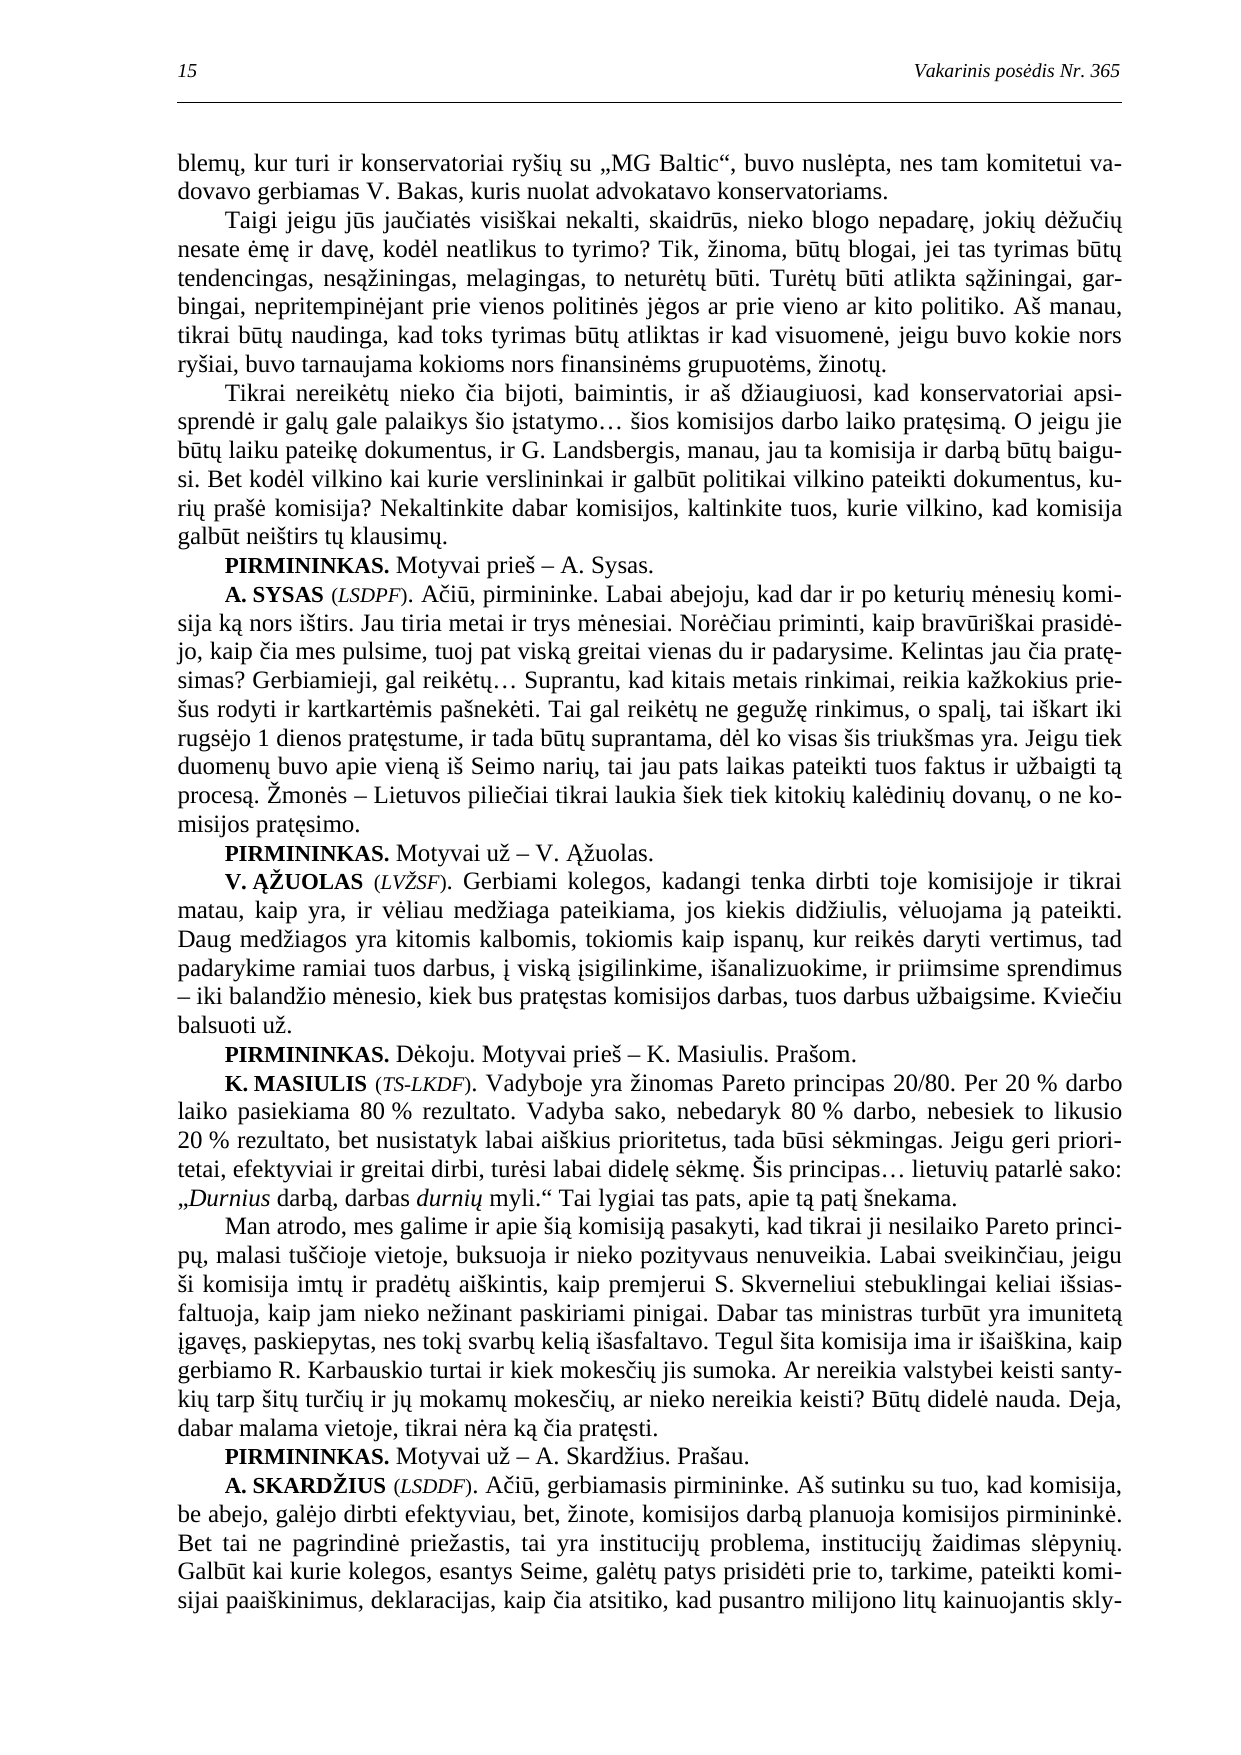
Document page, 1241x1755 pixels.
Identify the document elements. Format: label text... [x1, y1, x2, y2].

text A. SKARDŽIUS (LSDDF). Ačiū, ger­bia­ma­sis pir­mi­nin­ke. Aš su­tin­ku su tuo, kad ko­mi­si­ja, be abe­jo, ga­lė­jo dirb­ti efek­ty­viau, bet, ži­no­te, ko­mi­si­jos dar­bą pla­nuo­ja ko­mi­si­jos pir­mi­nin­kė. Bet tai ne pa­grin­di­nė prie­žas­tis, tai yra ins­ti­tu­ci­jų pro­ble­ma, ins­ti­tu­ci­jų žai­di­mas slė­py­nių. Gal­būt kai ku­rie ko­le­gos, esan­tys Sei­me, ga­lė­tų pa­tys pri­si­dė­ti prie to, tar­ki­me, pa­teik­ti ko­mi­si­jai pa­aiš­ki­ni­mus, de­kla­ra­ci­jas, kaip čia at­si­ti­ko, kad pus­an­tro mi­li­jo­no li­tų kai­nuo­jan­tis skly­ [177, 1470, 1122, 1614]
text PIRMININKAS. Mo­ty­vai prieš – A. Sy­sas. [177, 550, 1122, 579]
text PIRMININKAS. Dė­ko­ju. Mo­ty­vai prieš – K. Ma­siu­lis. Pra­šom. [177, 1039, 1122, 1068]
text ble­mų, kur tu­ri ir kon­ser­va­to­riai ry­šių su „MG Bal­tic“, bu­vo nu­slėp­ta, nes tam ko­mi­te­tui va­do­va­vo ger­bia­mas V. Ba­kas, ku­ris nuo­lat ad­vo­ka­ta­vo kon­ser­va­to­riams. [177, 148, 1122, 205]
text Man at­ro­do, mes ga­li­me ir apie šią ko­mi­si­ją pa­sa­ky­ti, kad tik­rai ji ne­si­lai­ko Pa­re­to prin­ci­pų, ma­la­si tuš­čio­je vie­to­je, buk­suo­ja ir nie­ko po­zi­ty­vaus ne­nu­vei­kia. La­bai svei­kin­čiau, jei­gu ši ko­mi­si­ja im­tų ir pra­dė­tų aiš­kin­tis, kaip prem­je­rui S. Skver­ne­liui ste­buk­lin­gai ke­liai iš­si­as­fal­tuo­ja, kaip jam nie­ko ne­ži­nant pa­ski­ria­mi pi­ni­gai. Da­bar tas mi­nist­ras tur­būt yra imu­ni­te­tą įga­vęs, pa­skie­py­tas, nes to­kį svar­bų ke­lią iš­as­fal­ta­vo. Te­gul ši­ta ko­mi­si­ja ima ir iš­aiš­ki­na, kaip ger­bia­mo R. Kar­baus­kio tur­tai ir kiek mo­kes­čių jis su­mo­ka. Ar ne­rei­kia vals­ty­bei keis­ti san­ty­kių tarp ši­tų tur­čių ir jų mo­ka­mų mo­kes­čių, ar nie­ko ne­rei­kia keis­ti? Bū­tų di­de­lė nau­da. De­ja, da­bar ma­la­ma vie­to­je, tik­rai nė­ra ką čia pra­tęs­ti. [177, 1211, 1122, 1441]
text V. ĄŽUOLAS (LVŽSF). Ger­bia­mi ko­le­gos, ka­dan­gi ten­ka dirb­ti to­je ko­mi­si­jo­je ir tik­rai ma­tau, kaip yra, ir vė­liau me­džia­ga pa­tei­kia­ma, jos kie­kis di­džiu­lis, vė­luo­ja­ma ją pa­teik­ti. Daug me­džia­gos yra ki­to­mis kal­bo­mis, to­kio­mis kaip is­pa­nų, kur rei­kės da­ry­ti ver­ti­mus, tad pa­da­ry­ki­me ra­miai tuos dar­bus, į vis­ką įsi­gi­lin­ki­me, iš­ana­li­zuo­ki­me, ir pri­im­si­me spren­di­mus – iki ba­lan­džio mė­ne­sio, kiek bus pra­tęs­tas ko­mi­si­jos dar­bas, tuos dar­bus už­baig­si­me. Kvie­čiu bal­suo­ti už. [177, 866, 1122, 1039]
text PIRMININKAS. Mo­ty­vai už – A. Skar­džius. Pra­šau. [177, 1441, 1122, 1470]
text A. SYSAS (LSDPF). Ačiū, pir­mi­nin­ke. La­bai abe­jo­ju, kad dar ir po ke­tu­rių mė­ne­sių ko­mi­si­ja ką nors iš­tirs. Jau ti­ria me­tai ir trys mė­ne­siai. No­rė­čiau pri­min­ti, kaip bra­vū­riš­kai pra­si­dė­jo, kaip čia mes pul­si­me, tuoj pat vis­ką grei­tai vie­nas du ir pa­da­ry­si­me. Ke­lin­tas jau čia pra­tę­si­mas? Ger­bia­mie­ji, gal rei­kė­tų… Su­pran­tu, kad ki­tais me­tais rin­ki­mai, rei­kia kaž­ko­kius prie­šus ro­dy­ti ir kart­kar­tė­mis pa­šne­kė­ti. Tai gal rei­kė­tų ne ge­gu­žę rin­ki­mus, o spa­lį, tai iš­kart iki rug­sė­jo 1 die­nos pra­tęs­tu­me, ir ta­da bū­tų su­pran­ta­ma, dėl ko vi­sas šis triukš­mas yra. Jei­gu tiek duo­me­nų bu­vo apie vie­ną iš Sei­mo na­rių, tai jau pats lai­kas pa­teik­ti tuos fak­tus ir už­baig­ti tą pro­ce­są. Žmo­nės – Lie­tu­vos pi­lie­čiai tik­rai lau­kia šiek tiek ki­to­kių ka­lė­di­nių do­va­nų, o ne ko­mi­si­jos pra­tę­si­mo. [177, 579, 1122, 838]
text Tik­rai ne­rei­kė­tų nie­ko čia bi­jo­ti, bai­min­tis, ir aš džiau­giuo­si, kad kon­ser­va­to­riai ap­si­spren­dė ir ga­lų ga­le pa­lai­kys šio įsta­ty­mo… šios ko­mi­si­jos dar­bo lai­ko pra­tę­si­mą. O jei­gu jie bū­tų lai­ku pa­tei­kę do­ku­men­tus, ir G. Land­sber­gis, ma­nau, jau ta ko­mi­si­ja ir dar­bą bū­tų bai­gu­si. Bet ko­dėl vil­ki­no kai ku­rie ver­sli­nin­kai ir gal­būt po­li­ti­kai vil­ki­no pa­teik­ti do­ku­men­tus, ku­rių pra­šė ko­mi­si­ja? Ne­kal­tin­ki­te da­bar ko­mi­si­jos, kal­tin­ki­te tuos, ku­rie vil­ki­no, kad ko­mi­si­ja gal­būt ne­iš­tirs tų klau­si­mų. [177, 378, 1122, 550]
text K. MASIULIS (TS-LKDF). Va­dy­bo­je yra ži­no­mas Pa­re­to prin­ci­pas 20/80. Per 20 % dar­bo lai­ko pa­sie­kia­ma 80 % re­zul­ta­to. Va­dy­ba sa­ko, ne­be­da­ryk 80 % dar­bo, nebe­si­ek to li­ku­sio 20 % re­zul­ta­to, bet nu­si­sta­tyk la­bai aiš­kius pri­ori­te­tus, ta­da bū­si sėk­min­gas. Jei­gu ge­ri pri­ori­te­tai, efek­ty­viai ir grei­tai dir­bi, tu­rė­si la­bai di­de­lę sėk­mę. Šis prin­ci­pas… lie­tu­vių pa­tar­lė sa­ko: „Dur­nius dar­bą, dar­bas dur­nių my­li.“ Tai ly­giai tas pats, apie tą pa­tį šne­ka­ma. [177, 1068, 1122, 1211]
text PIRMININKAS. Mo­ty­vai už – V. Ąžuo­las. [177, 838, 1122, 866]
text Tai­gi jei­gu jūs jau­čia­tės vi­siš­kai ne­kal­ti, skaid­rūs, nie­ko blo­go ne­pa­da­rę, jo­kių dė­žu­čių ne­sa­te ėmę ir da­vę, ko­dėl ne­at­li­kus to ty­ri­mo? Tik, ži­no­ma, bū­tų blo­gai, jei tas ty­ri­mas bū­tų ten­den­cin­gas, ne­są­ži­nin­gas, me­la­gin­gas, to ne­tu­rė­tų bū­ti. Tu­rė­tų bū­ti at­lik­ta są­ži­nin­gai, gar­bin­gai, ne­pri­tem­pi­nė­jant prie vie­nos po­li­ti­nės jė­gos ar prie vie­no ar ki­to po­li­ti­ko. Aš ma­nau, tik­rai bū­tų nau­din­ga, kad toks ty­ri­mas bū­tų at­lik­tas ir kad vi­suo­me­nė, jei­gu bu­vo ko­kie nors ry­šiai, bu­vo tar­nau­ja­ma ko­kioms nors fi­nan­si­nėms gru­puo­tėms, ži­no­tų. [177, 205, 1122, 378]
